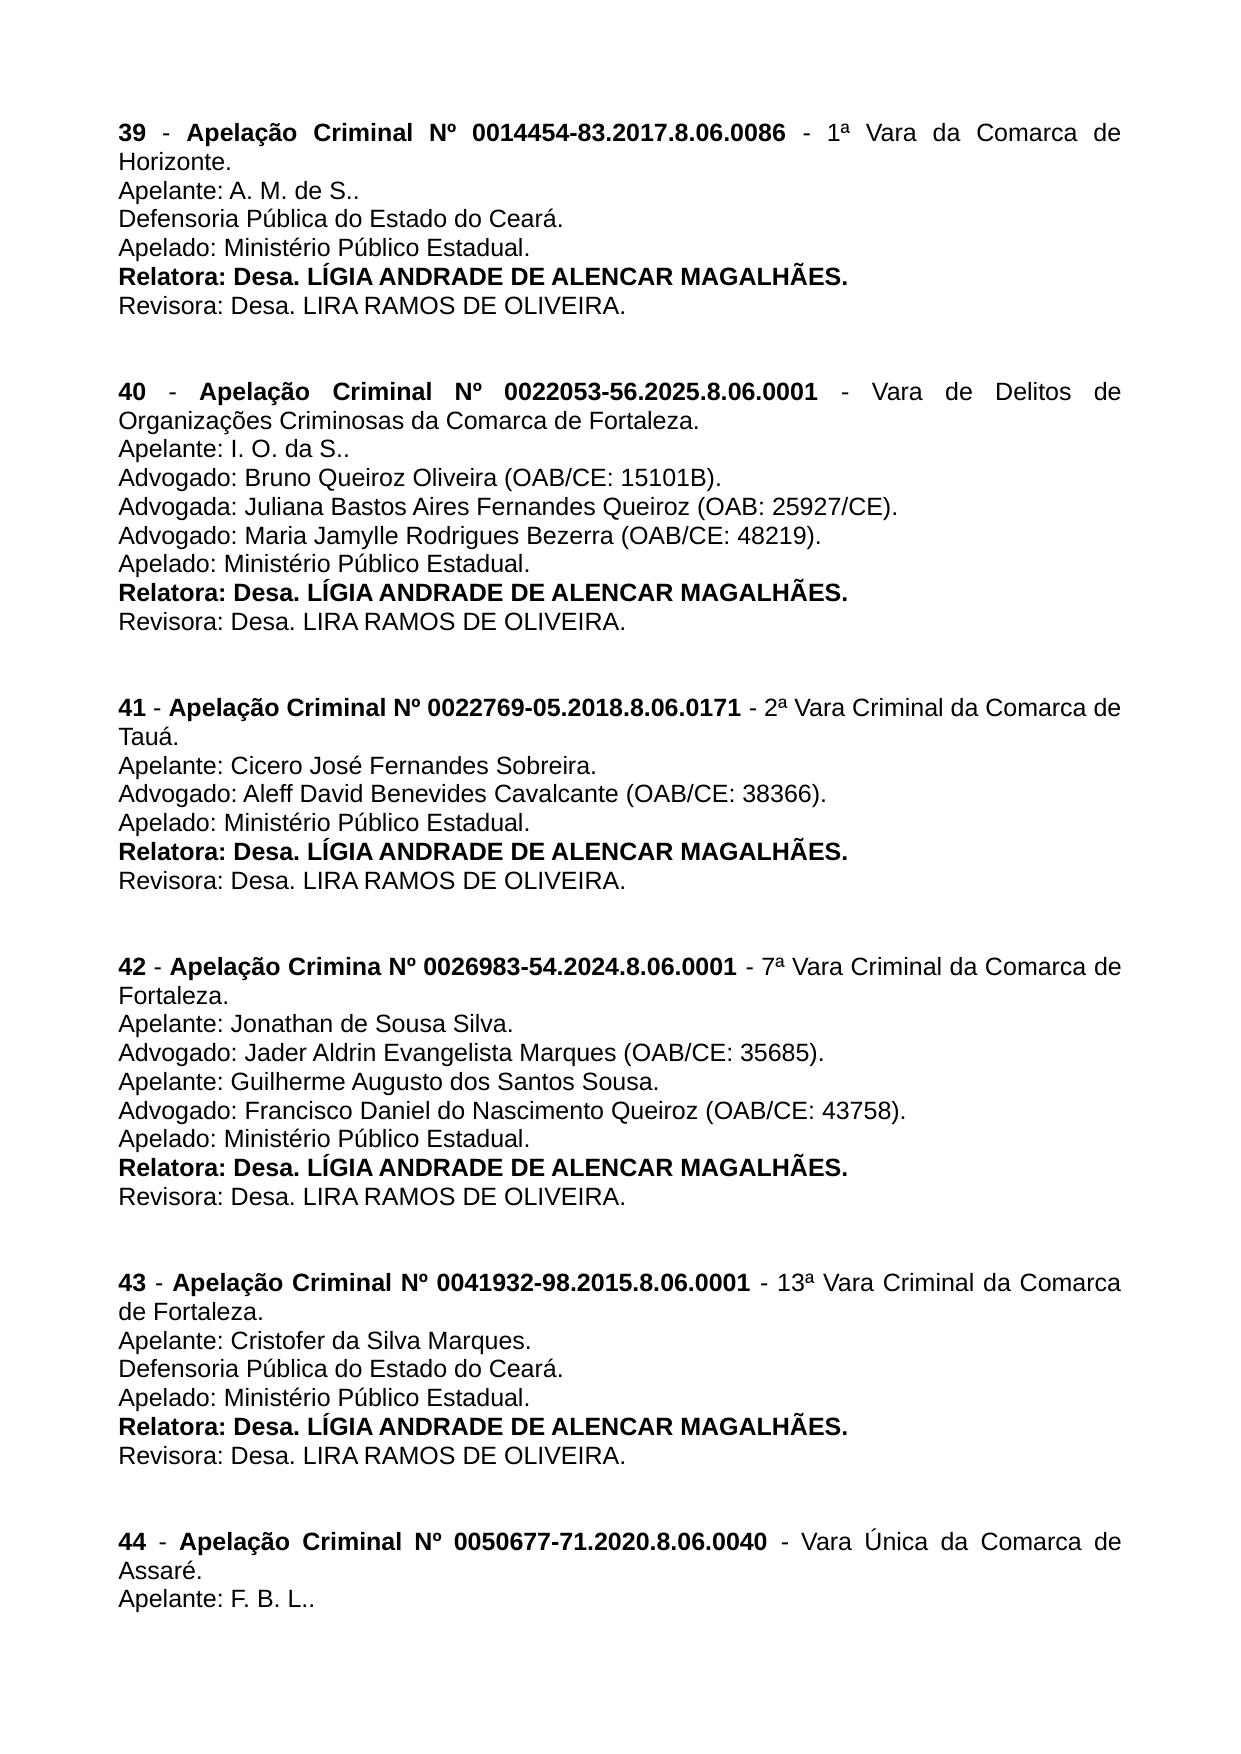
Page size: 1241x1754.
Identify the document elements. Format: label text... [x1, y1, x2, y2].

text Apelado: Ministério Público Estadual. [118, 1383, 1122, 1412]
text Relatora: Desa. LÍGIA ANDRADE DE ALENCAR MAGALHÃES. [118, 837, 1122, 866]
text 40 - Apelação Criminal Nº 0022053-56.2025.8.06.0001 - Vara de Delitos de Organizações Criminosas da Comarca de Fortaleza. [118, 377, 1122, 434]
text Relatora: Desa. LÍGIA ANDRADE DE ALENCAR MAGALHÃES. [118, 578, 1122, 607]
text Relatora: Desa. LÍGIA ANDRADE DE ALENCAR MAGALHÃES. [118, 1412, 1122, 1441]
text Apelante: F. B. L.. [118, 1584, 1122, 1613]
text Apelante: Jonathan de Sousa Silva. [118, 1009, 1122, 1038]
text Apelante: A. M. de S.. [118, 176, 1122, 204]
text 41 - Apelação Criminal Nº 0022769-05.2018.8.06.0171 - 2ª Vara Criminal da Comarca de Tauá. [118, 693, 1122, 751]
text Defensoria Pública do Estado do Ceará. [118, 204, 1122, 233]
text Apelante: Cicero José Fernandes Sobreira. [118, 751, 1122, 779]
text 43 - Apelação Criminal Nº 0041932-98.2015.8.06.0001 - 13ª Vara Criminal da Comarca de Fortaleza. [118, 1268, 1122, 1326]
text Advogada: Juliana Bastos Aires Fernandes Queiroz (OAB: 25927/CE). [118, 492, 1122, 521]
text Apelante: I. O. da S.. [118, 434, 1122, 463]
text 44 - Apelação Criminal Nº 0050677-71.2020.8.06.0040 - Vara Única da Comarca de Assaré. [118, 1527, 1122, 1584]
text Apelante: Cristofer da Silva Marques. [118, 1326, 1122, 1354]
text Relatora: Desa. LÍGIA ANDRADE DE ALENCAR MAGALHÃES. [118, 262, 1122, 291]
text Revisora: Desa. LIRA RAMOS DE OLIVEIRA. [118, 1182, 1122, 1211]
text Revisora: Desa. LIRA RAMOS DE OLIVEIRA. [118, 866, 1122, 894]
text Advogado: Aleff David Benevides Cavalcante (OAB/CE: 38366). [118, 779, 1122, 808]
text Relatora: Desa. LÍGIA ANDRADE DE ALENCAR MAGALHÃES. [118, 1153, 1122, 1182]
text Advogado: Francisco Daniel do Nascimento Queiroz (OAB/CE: 43758). [118, 1096, 1122, 1124]
text Defensoria Pública do Estado do Ceará. [118, 1354, 1122, 1383]
text 42 - Apelação Crimina Nº 0026983-54.2024.8.06.0001 - 7ª Vara Criminal da Comarca de Fortaleza. [118, 952, 1122, 1009]
text Apelado: Ministério Público Estadual. [118, 549, 1122, 578]
text 39 - Apelação Criminal Nº 0014454-83.2017.8.06.0086 - 1ª Vara da Comarca de Horizonte. [118, 118, 1122, 176]
text Apelado: Ministério Público Estadual. [118, 808, 1122, 837]
text Advogado: Bruno Queiroz Oliveira (OAB/CE: 15101B). [118, 463, 1122, 492]
text Revisora: Desa. LIRA RAMOS DE OLIVEIRA. [118, 291, 1122, 319]
text Apelante: Guilherme Augusto dos Santos Sousa. [118, 1067, 1122, 1096]
text Advogado: Jader Aldrin Evangelista Marques (OAB/CE: 35685). [118, 1038, 1122, 1067]
text Advogado: Maria Jamylle Rodrigues Bezerra (OAB/CE: 48219). [118, 521, 1122, 549]
text Apelado: Ministério Público Estadual. [118, 1124, 1122, 1153]
text Apelado: Ministério Público Estadual. [118, 233, 1122, 262]
text Revisora: Desa. LIRA RAMOS DE OLIVEIRA. [118, 1441, 1122, 1469]
text Revisora: Desa. LIRA RAMOS DE OLIVEIRA. [118, 607, 1122, 636]
